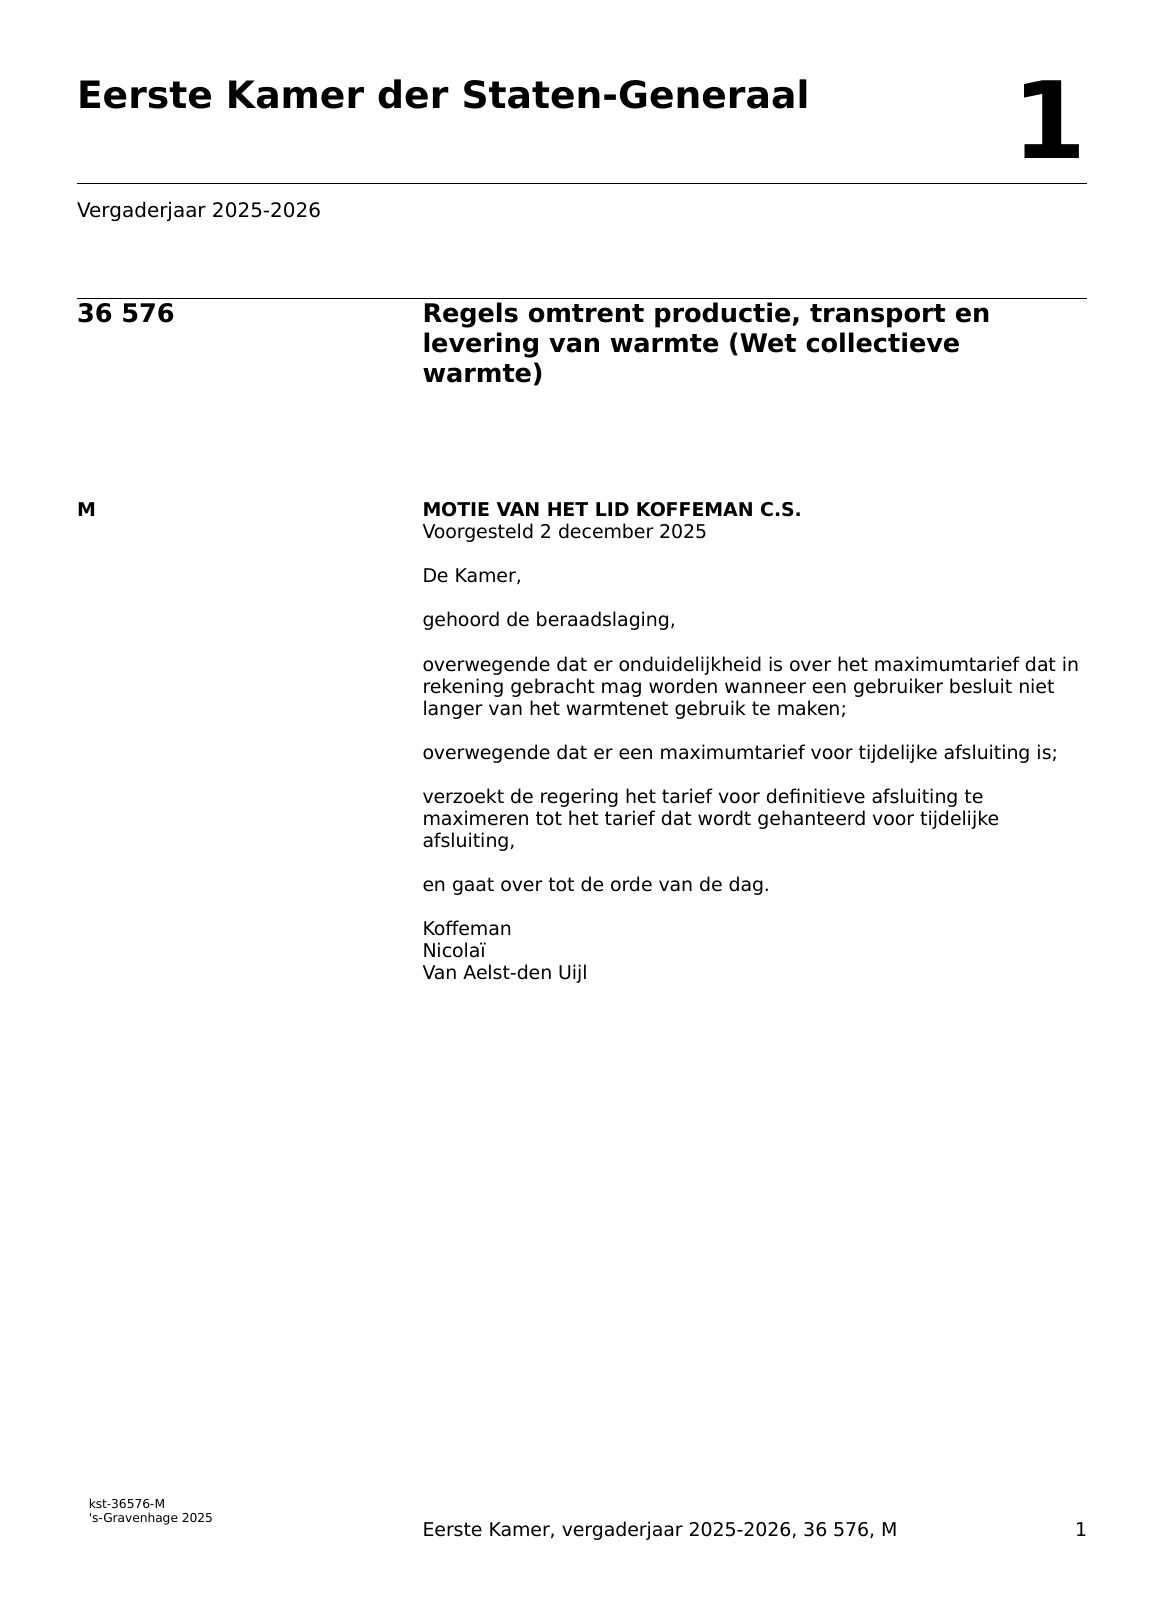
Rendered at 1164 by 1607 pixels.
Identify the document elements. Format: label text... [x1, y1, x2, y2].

text 's-Gravenhage 2025 [88, 1511, 323, 1525]
text en gaat over tot de orde van de dag. [422, 874, 1087, 896]
text Van Aelst-den Uijl [422, 962, 1087, 984]
text gehoord de beraadslaging, [422, 609, 1087, 631]
text Voorgesteld 2 december 2025 [422, 521, 1087, 543]
subtitle 36 576 Regels omtrent productie, transport en levering van warmte (Wet collectieve warmte) [77, 299, 1087, 388]
subtitle M MOTIE VAN HET LID KOFFEMAN C.S. [77, 499, 1087, 521]
text overwegende dat er onduidelijkheid is over het maximumtarief dat in rekening gebracht mag worden wanneer een gebruiker besluit niet langer van het warmtenet gebruik te maken; [422, 653, 1087, 719]
text De Kamer, [422, 565, 1087, 587]
text Nicolaï [422, 940, 1087, 962]
text Koffeman [422, 918, 1087, 940]
table_header 1 [886, 59, 1087, 183]
table_header Eerste Kamer der Staten-Generaal [77, 59, 886, 183]
text kst-36576-M [88, 1497, 323, 1511]
table_cell Vergaderjaar 2025-2026 [77, 184, 1087, 298]
text overwegende dat er een maximumtarief voor tijdelijke afsluiting is; [422, 742, 1087, 764]
text verzoekt de regering het tarief voor definitieve afsluiting te maximeren tot het tarief dat wordt gehanteerd voor tijdelijke afsluiting, [422, 786, 1087, 852]
